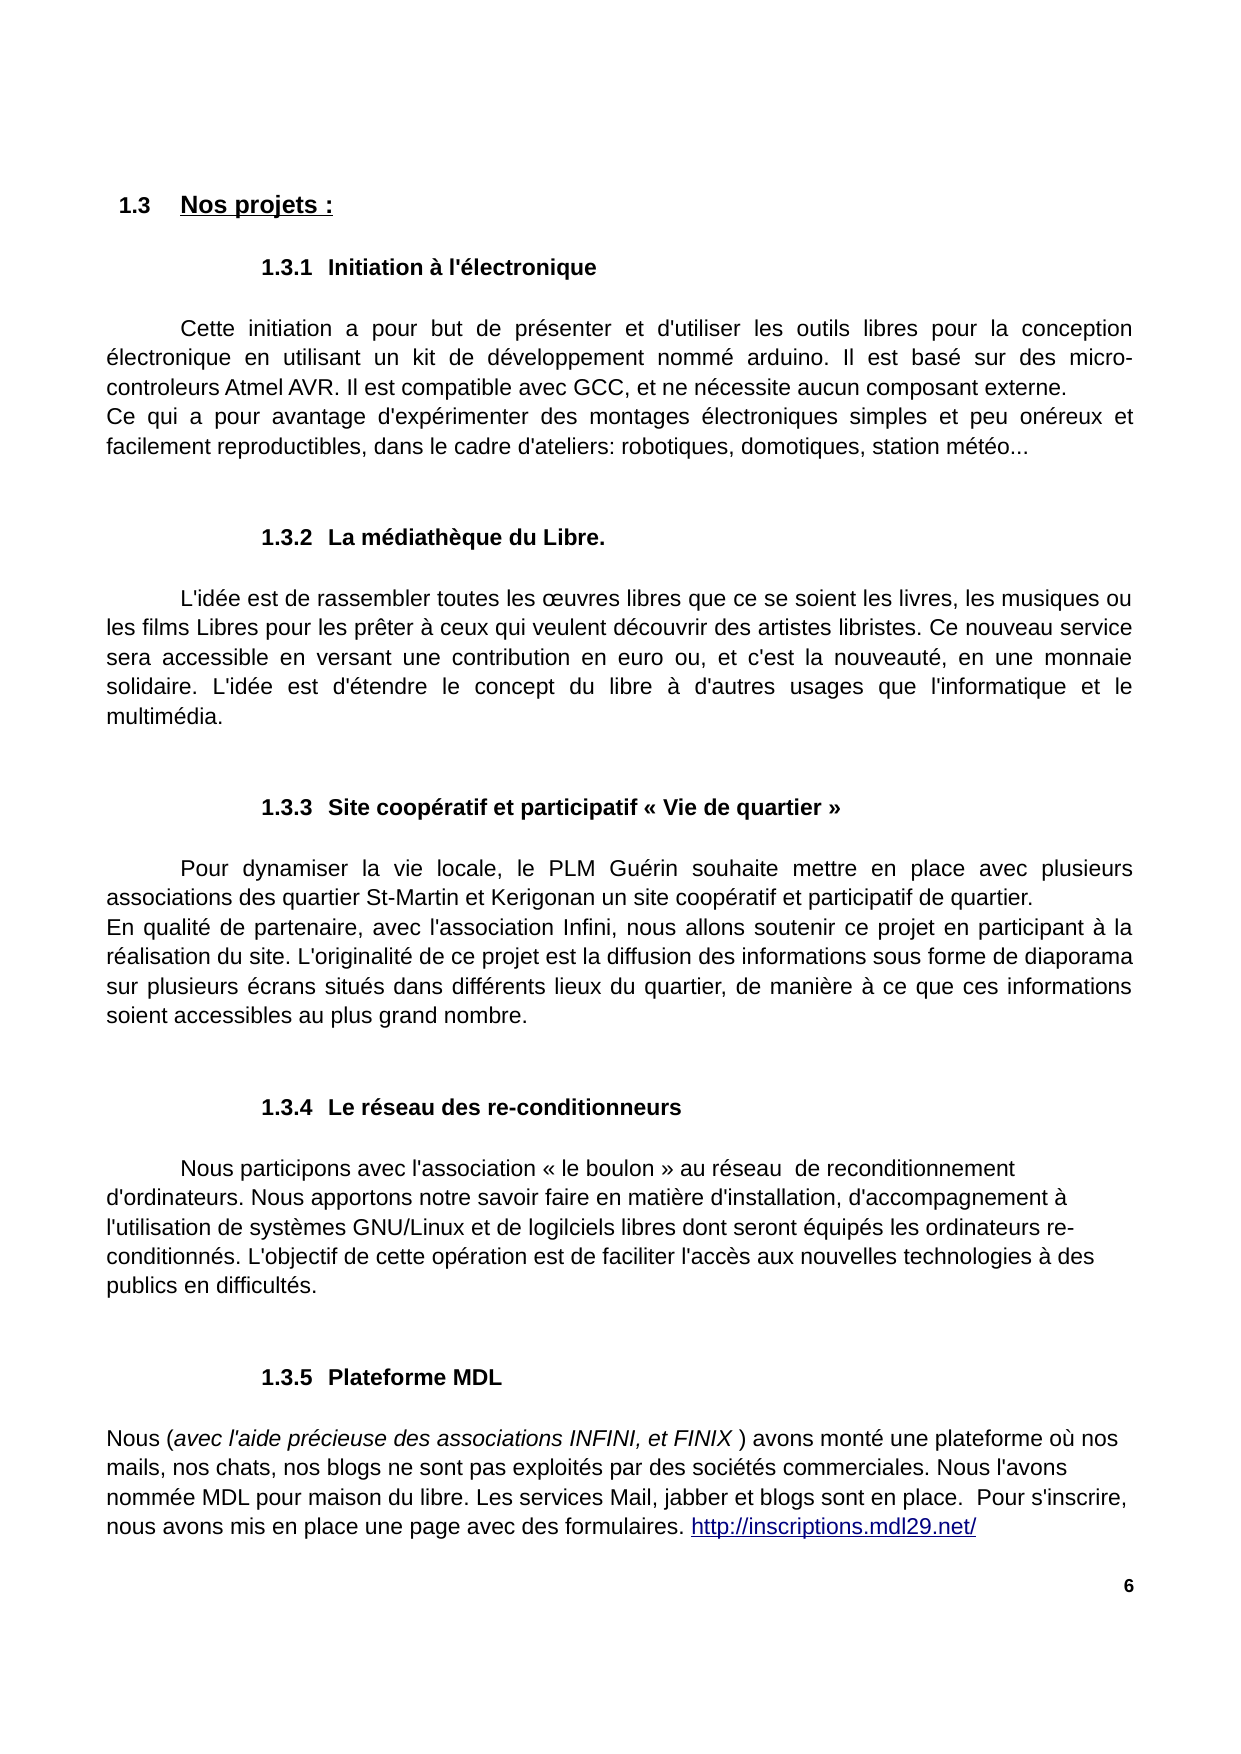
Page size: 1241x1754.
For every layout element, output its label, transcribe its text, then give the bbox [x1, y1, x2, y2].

subtitle Initiation à l'électronique [255, 254, 1134, 280]
text L'idée est de rassembler toutes les œuvres libres que ce se soient les livres, les musiques ou les films Libres pour les prêter à ceux qui veulent découvrir des artistes libristes. Ce nouveau service sera accessible en versant une contribution en euro ou, et c'est la nouveauté, en une monnaie solidaire. L'idée est d'étendre le concept du libre à d'autres usages que l'informatique et le multimédia. [106, 582, 1134, 729]
subtitle Site coopératif et participatif « Vie de quartier » [255, 794, 1134, 820]
text Nous (avec l'aide précieuse des associations INFINI, et FINIX ) avons monté une plateforme où nos mails, nos chats, nos blogs ne sont pas exploités par des sociétés commerciales. Nous l'avons nommée MDL pour maison du libre. Les services Mail, jabber et blogs sont en place. Pour s'inscrire, nous avons mis en place une page avec des formulaires. http://inscriptions.mdl29.net/ [106, 1421, 1134, 1539]
subtitle Le réseau des re-conditionneurs [255, 1093, 1134, 1120]
text Ce qui a pour avantage d'expérimenter des montages électroniques simples et peu onéreux et facilement reproductibles, dans le cadre d'ateliers: robotiques, domotiques, station météo... [106, 400, 1134, 459]
subtitle Nos projets : [112, 189, 1134, 218]
text Pour dynamiser la vie locale, le PLM Guérin souhaite mettre en place avec plusieurs associations des quartier St-Martin et Kerigonan un site coopératif et participatif de quartier. [106, 852, 1134, 911]
text Cette initiation a pour but de présenter et d'utiliser les outils libres pour la conception électronique en utilisant un kit de développement nommé arduino. Il est basé sur des micro-controleurs Atmel AVR. Il est compatible avec GCC, et ne nécessite aucun composant externe. [106, 312, 1134, 400]
subtitle Plateforme MDL [255, 1364, 1134, 1390]
text En qualité de partenaire, avec l'association Infini, nous allons soutenir ce projet en participant à la réalisation du site. L'originalité de ce projet est la diffusion des informations sous forme de diaporama sur plusieurs écrans situés dans différents lieux du quartier, de manière à ce que ces informations soient accessibles au plus grand nombre. [106, 911, 1134, 1029]
subtitle La médiathèque du Libre. [255, 524, 1134, 550]
text Nous participons avec l'association « le boulon » au réseau de reconditionnement d'ordinateurs. Nous apportons notre savoir faire en matière d'installation, d'accompagnement à l'utilisation de systèmes GNU/Linux et de logilciels libres dont seront équipés les ordinateurs re-conditionnés. L'objectif de cette opération est de faciliter l'accès aux nouvelles technologies à des publics en difficultés. [106, 1151, 1134, 1299]
